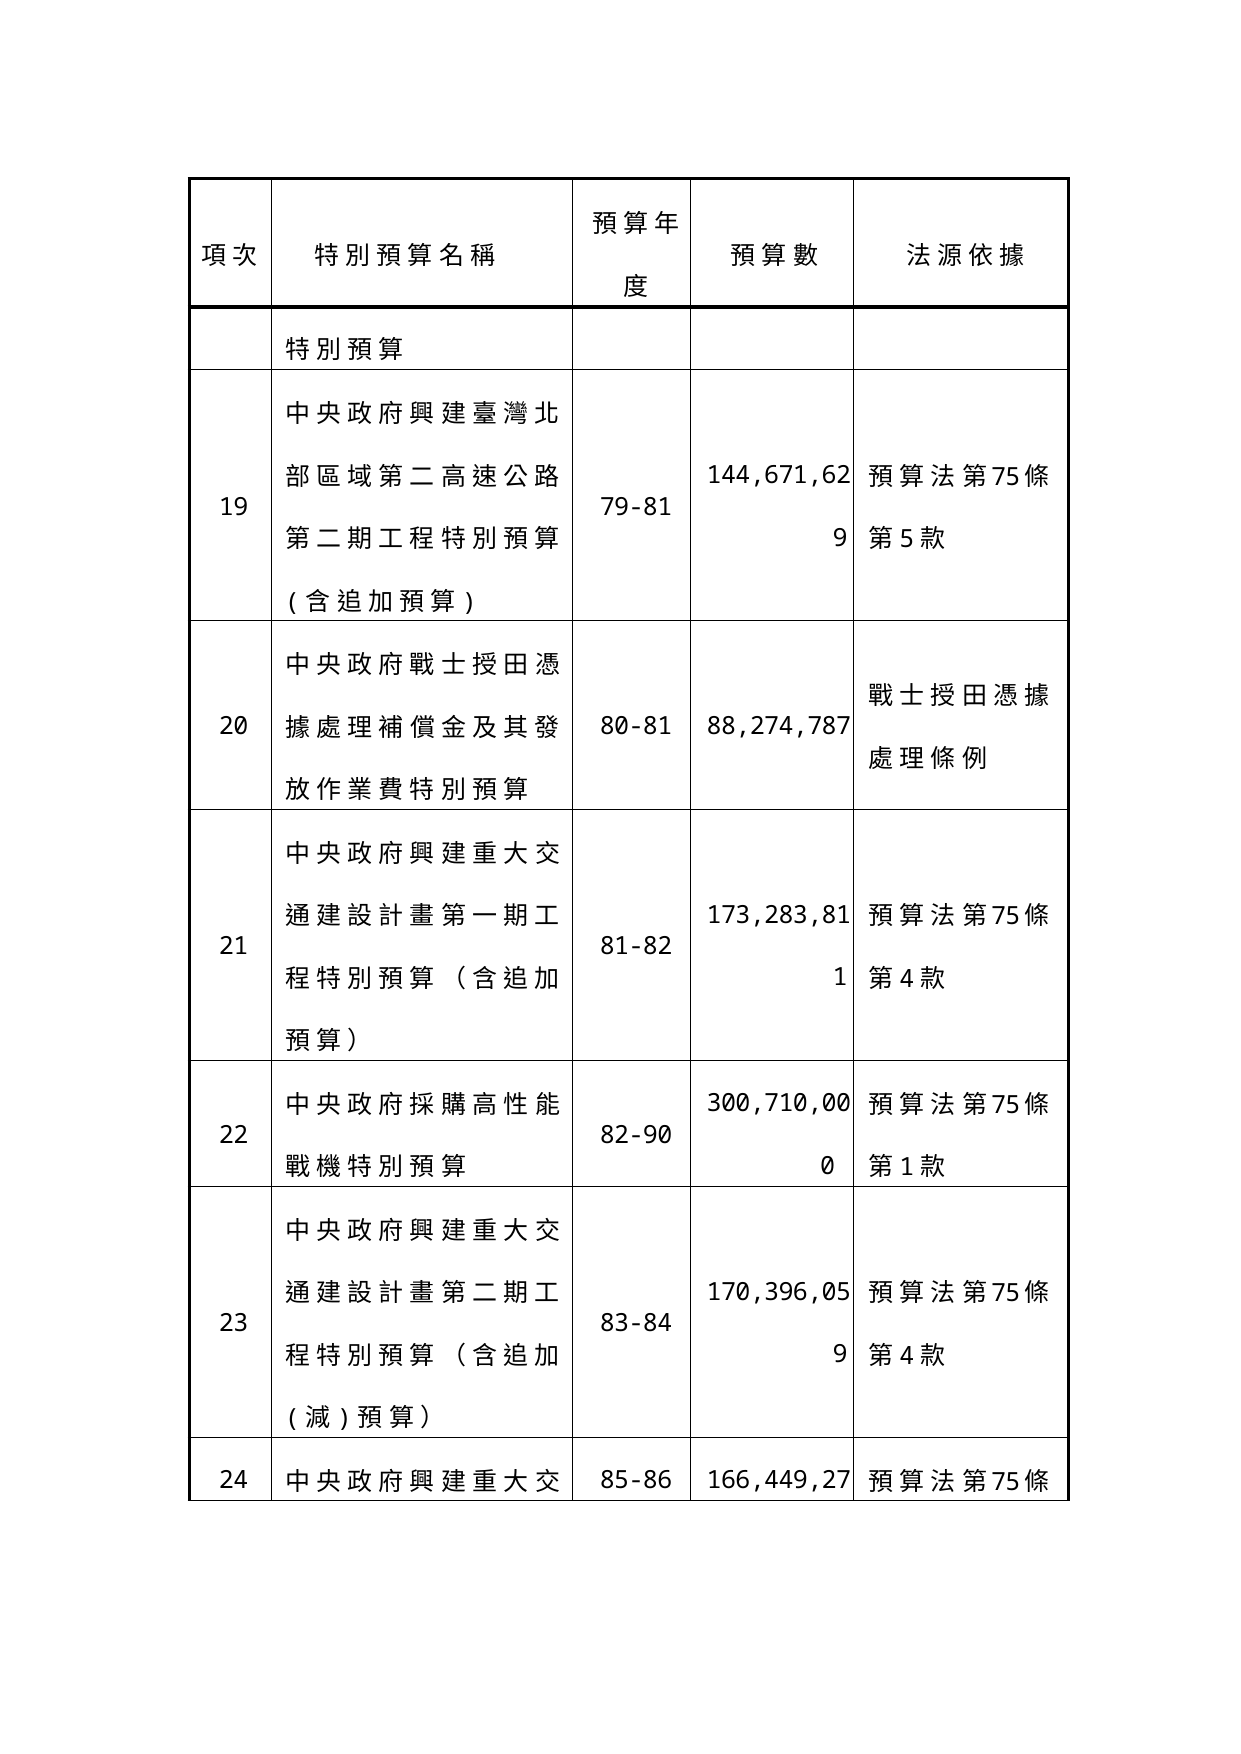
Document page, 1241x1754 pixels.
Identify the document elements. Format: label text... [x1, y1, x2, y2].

table_cell 特別預算 [272, 309, 572, 369]
table_cell 82-90 [573, 1061, 690, 1186]
table_cell 預算法第75條第5款 [854, 370, 1067, 620]
table_cell 預算法第75條第4款 [854, 810, 1067, 1059]
table_cell [191, 309, 271, 369]
table_cell 80-81 [573, 621, 690, 808]
table_cell 83-84 [573, 1187, 690, 1437]
table_cell 20 [191, 621, 271, 808]
table_cell 預算法第75條 [854, 1438, 1067, 1500]
table_cell 21 [191, 810, 271, 1059]
table_cell 中央政府興建臺灣北部區域第二高速公路第二期工程特別預算(含追加預算) [272, 370, 572, 620]
table_header 特別預算名稱 [272, 180, 572, 305]
table_cell 166,449,27 [691, 1438, 853, 1500]
table_cell 中央政府興建重大交通建設計畫第一期工程特別預算（含追加預算） [272, 810, 572, 1059]
table_cell 81-82 [573, 810, 690, 1059]
table_cell 19 [191, 370, 271, 620]
table_cell 24 [191, 1438, 271, 1500]
table_cell 88,274,787 [691, 621, 853, 808]
table_cell 中央政府採購高性能戰機特別預算 [272, 1061, 572, 1186]
table_cell 預算法第75條第4款 [854, 1187, 1067, 1437]
table_header 預算年度 [573, 180, 690, 305]
table_cell 144,671,629 [691, 370, 853, 620]
table_cell 中央政府戰士授田憑據處理補償金及其發放作業費特別預算 [272, 621, 572, 808]
table_cell [691, 309, 853, 369]
table_cell 170,396,059 [691, 1187, 853, 1437]
table_header 預算數 [691, 180, 853, 305]
table_cell 85-86 [573, 1438, 690, 1500]
table_cell 23 [191, 1187, 271, 1437]
table_cell 79-81 [573, 370, 690, 620]
table_cell 戰士授田憑據處理條例 [854, 621, 1067, 808]
table_cell 22 [191, 1061, 271, 1186]
table_cell 中央政府興建重大交 [272, 1438, 572, 1500]
table_header 項次 [191, 180, 271, 305]
table_cell [854, 309, 1067, 369]
table_cell 173,283,811 [691, 810, 853, 1059]
table_cell 預算法第75條第1款 [854, 1061, 1067, 1186]
table_cell [573, 309, 690, 369]
table_cell 中央政府興建重大交通建設計畫第二期工程特別預算（含追加(減)預算） [272, 1187, 572, 1437]
table_cell 300,710,000 [691, 1061, 853, 1186]
table_header 法源依據 [854, 180, 1067, 305]
